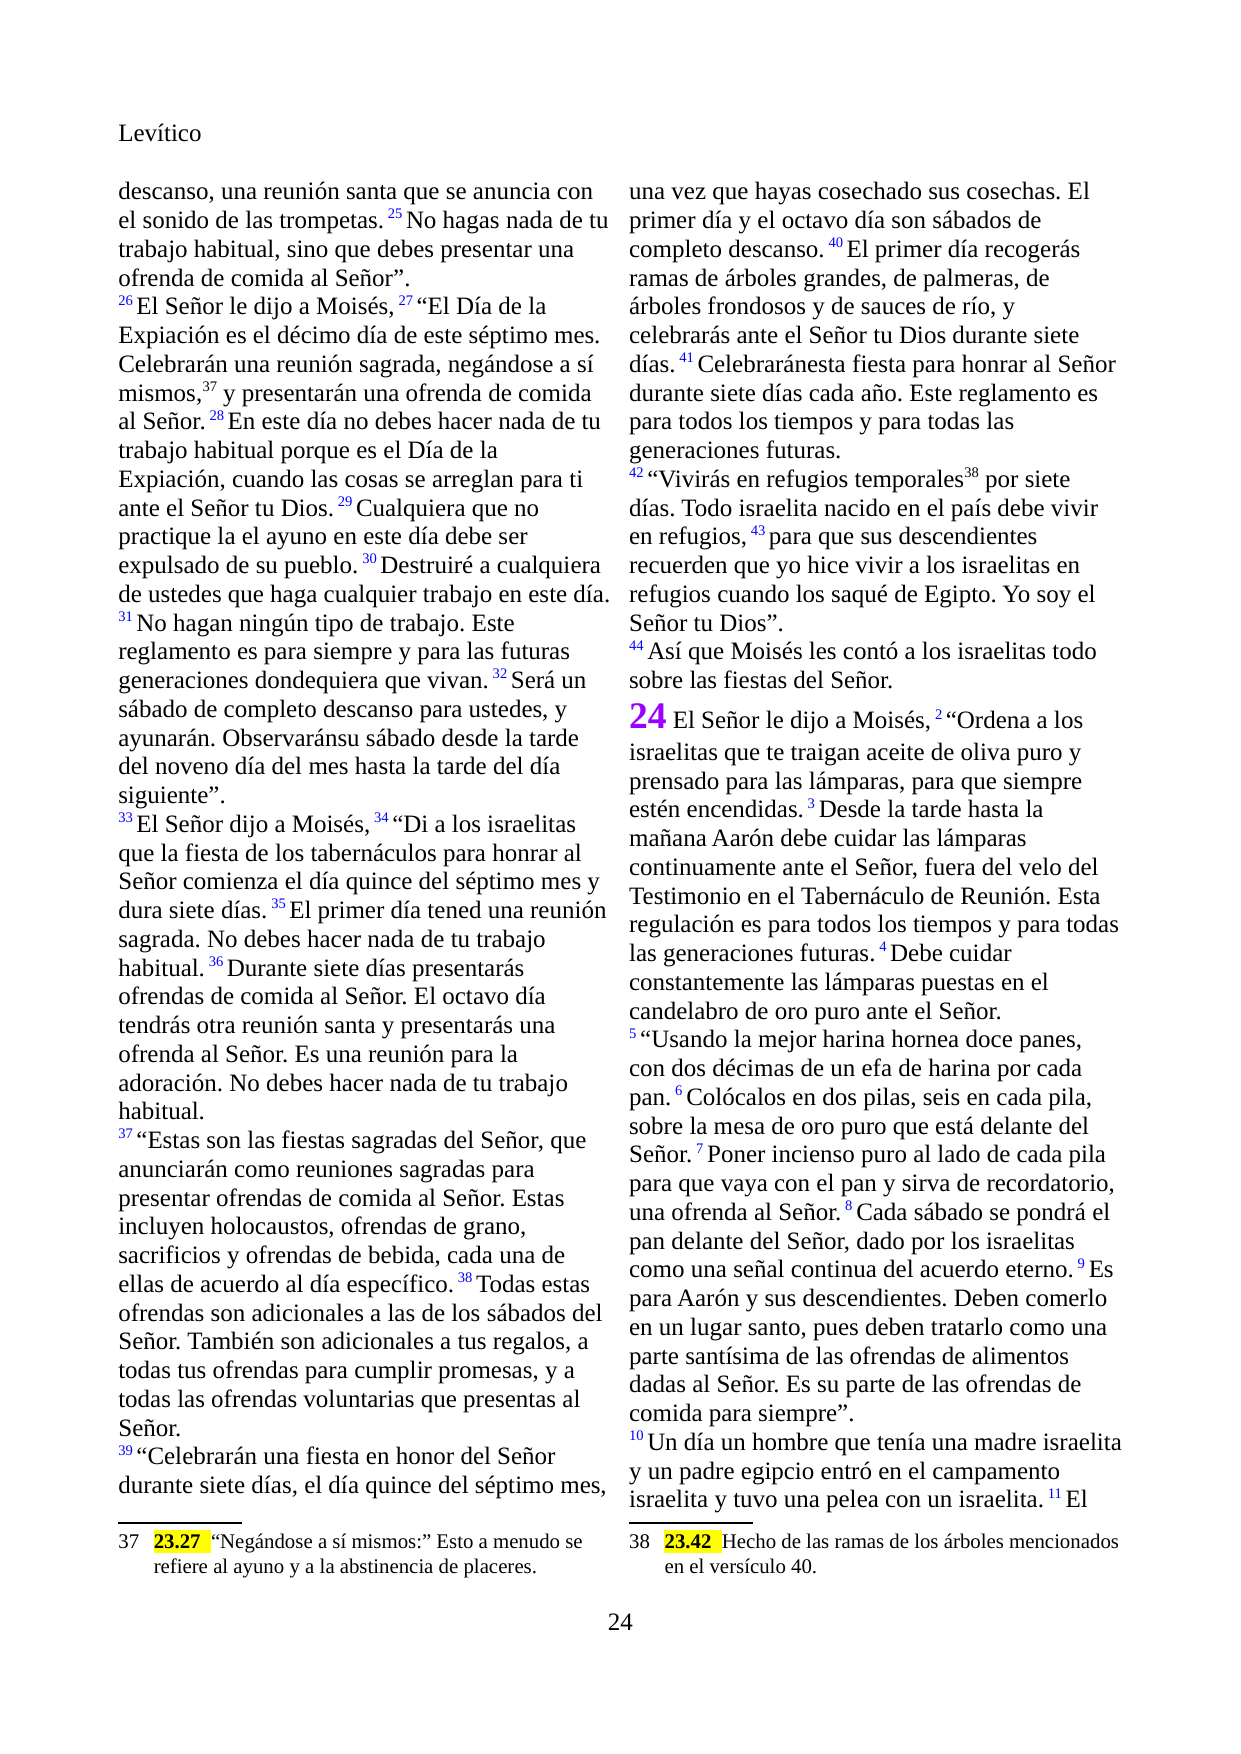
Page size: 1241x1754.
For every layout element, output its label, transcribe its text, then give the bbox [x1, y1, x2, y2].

text 23.27 “Negándose a sí mismos:” Esto a menudo se refiere al ayuno y a la abstinencia de placeres. [118, 1529, 611, 1578]
text 33 El Señor dijo a Moisés, 34 “Di a los israelitas que la fiesta de los tabernáculos para honrar al Señor comienza el día quince del séptimo mes y dura siete días. 35 El primer día tened una reunión sagrada. No debes hacer nada de tu trabajo habitual. 36 Durante siete días presentarás ofrendas de comida al Señor. El octavo día tendrás otra reunión santa y presentarás una ofrenda al Señor. Es una reunión para la adoración. No debes hacer nada de tu trabajo habitual. [118, 809, 611, 1125]
text 5 “Usando la mejor harina hornea doce panes, con dos décimas de un efa de harina por cada pan. 6 Colócalos en dos pilas, seis en cada pila, sobre la mesa de oro puro que está delante del Señor. 7 Poner incienso puro al lado de cada pila para que vaya con el pan y sirva de recordatorio, una ofrenda al Señor. 8 Cada sábado se pondrá el pan delante del Señor, dado por los israelitas como una señal continua del acuerdo eterno. 9 Es para Aarón y sus descendientes. Deben comerlo en un lugar santo, pues deben tratarlo como una parte santísima de las ofrendas de alimentos dadas al Señor. Es su parte de las ofrendas de comida para siempre”. [629, 1024, 1122, 1427]
text 23.42 Hecho de las ramas de los árboles mencionados en el versículo 40. [629, 1529, 1122, 1578]
text 44 Así que Moisés les contó a los israelitas todo sobre las fiestas del Señor. [629, 636, 1122, 694]
text 26 El Señor le dijo a Moisés, 27 “El Día de la Expiación es el décimo día de este séptimo mes. Celebrarán una reunión sagrada, negándose a sí mismos, y presentarán una ofrenda de comida al Señor. 28 En este día no debes hacer nada de tu trabajo habitual porque es el Día de la Expiación, cuando las cosas se arreglan para ti ante el Señor tu Dios. 29 Cualquiera que no practique la el ayuno en este día debe ser expulsado de su pueblo. 30 Destruiré a cualquiera de ustedes que haga cualquier trabajo en este día. 31 No hagan ningún tipo de trabajo. Este reglamento es para siempre y para las futuras generaciones dondequiera que vivan. 32 Será un sábado de completo descanso para ustedes, y ayunarán. Observaránsu sábado desde la tarde del noveno día del mes hasta la tarde del día siguiente”. [118, 291, 611, 809]
text una vez que hayas cosechado sus cosechas. El primer día y el octavo día son sábados de completo descanso. 40 El primer día recogerás ramas de árboles grandes, de palmeras, de árboles frondosos y de sauces de río, y celebrarás ante el Señor tu Dios durante siete días. 41 Celebraránesta fiesta para honrar al Señor durante siete días cada año. Este reglamento es para todos los tiempos y para todas las generaciones futuras. [629, 176, 1122, 464]
text 39 “Celebrarán una fiesta en honor del Señor durante siete días, el día quince del séptimo mes, [118, 1441, 611, 1499]
text 10 Un día un hombre que tenía una madre israelita y un padre egipcio entró en el campamento israelita y tuvo una pelea con un israelita. 11 El [629, 1427, 1122, 1513]
text 37 “Estas son las fiestas sagradas del Señor, que anunciarán como reuniones sagradas para presentar ofrendas de comida al Señor. Estas incluyen holocaustos, ofrendas de grano, sacrificios y ofrendas de bebida, cada una de ellas de acuerdo al día específico. 38 Todas estas ofrendas son adicionales a las de los sábados del Señor. También son adicionales a tus regalos, a todas tus ofrendas para cumplir promesas, y a todas las ofrendas voluntarias que presentas al Señor. [118, 1125, 611, 1441]
text descanso, una reunión santa que se anuncia con el sonido de las trompetas. 25 No hagas nada de tu trabajo habitual, sino que debes presentar una ofrenda de comida al Señor”. [118, 176, 611, 291]
text 42 “Vivirás en refugios temporales por siete días. Todo israelita nacido en el país debe vivir en refugios, 43 para que sus descendientes recuerden que yo hice vivir a los israelitas en refugios cuando los saqué de Egipto. Yo soy el Señor tu Dios”. [629, 464, 1122, 636]
text 24 El Señor le dijo a Moisés, 2 “Ordena a los israelitas que te traigan aceite de oliva puro y prensado para las lámparas, para que siempre estén encendidas. 3 Desde la tarde hasta la mañana Aarón debe cuidar las lámparas continuamente ante el Señor, fuera del velo del Testimonio en el Tabernáculo de Reunión. Esta regulación es para todos los tiempos y para todas las generaciones futuras. 4 Debe cuidar constantemente las lámparas puestas en el candelabro de oro puro ante el Señor. [629, 694, 1122, 1024]
